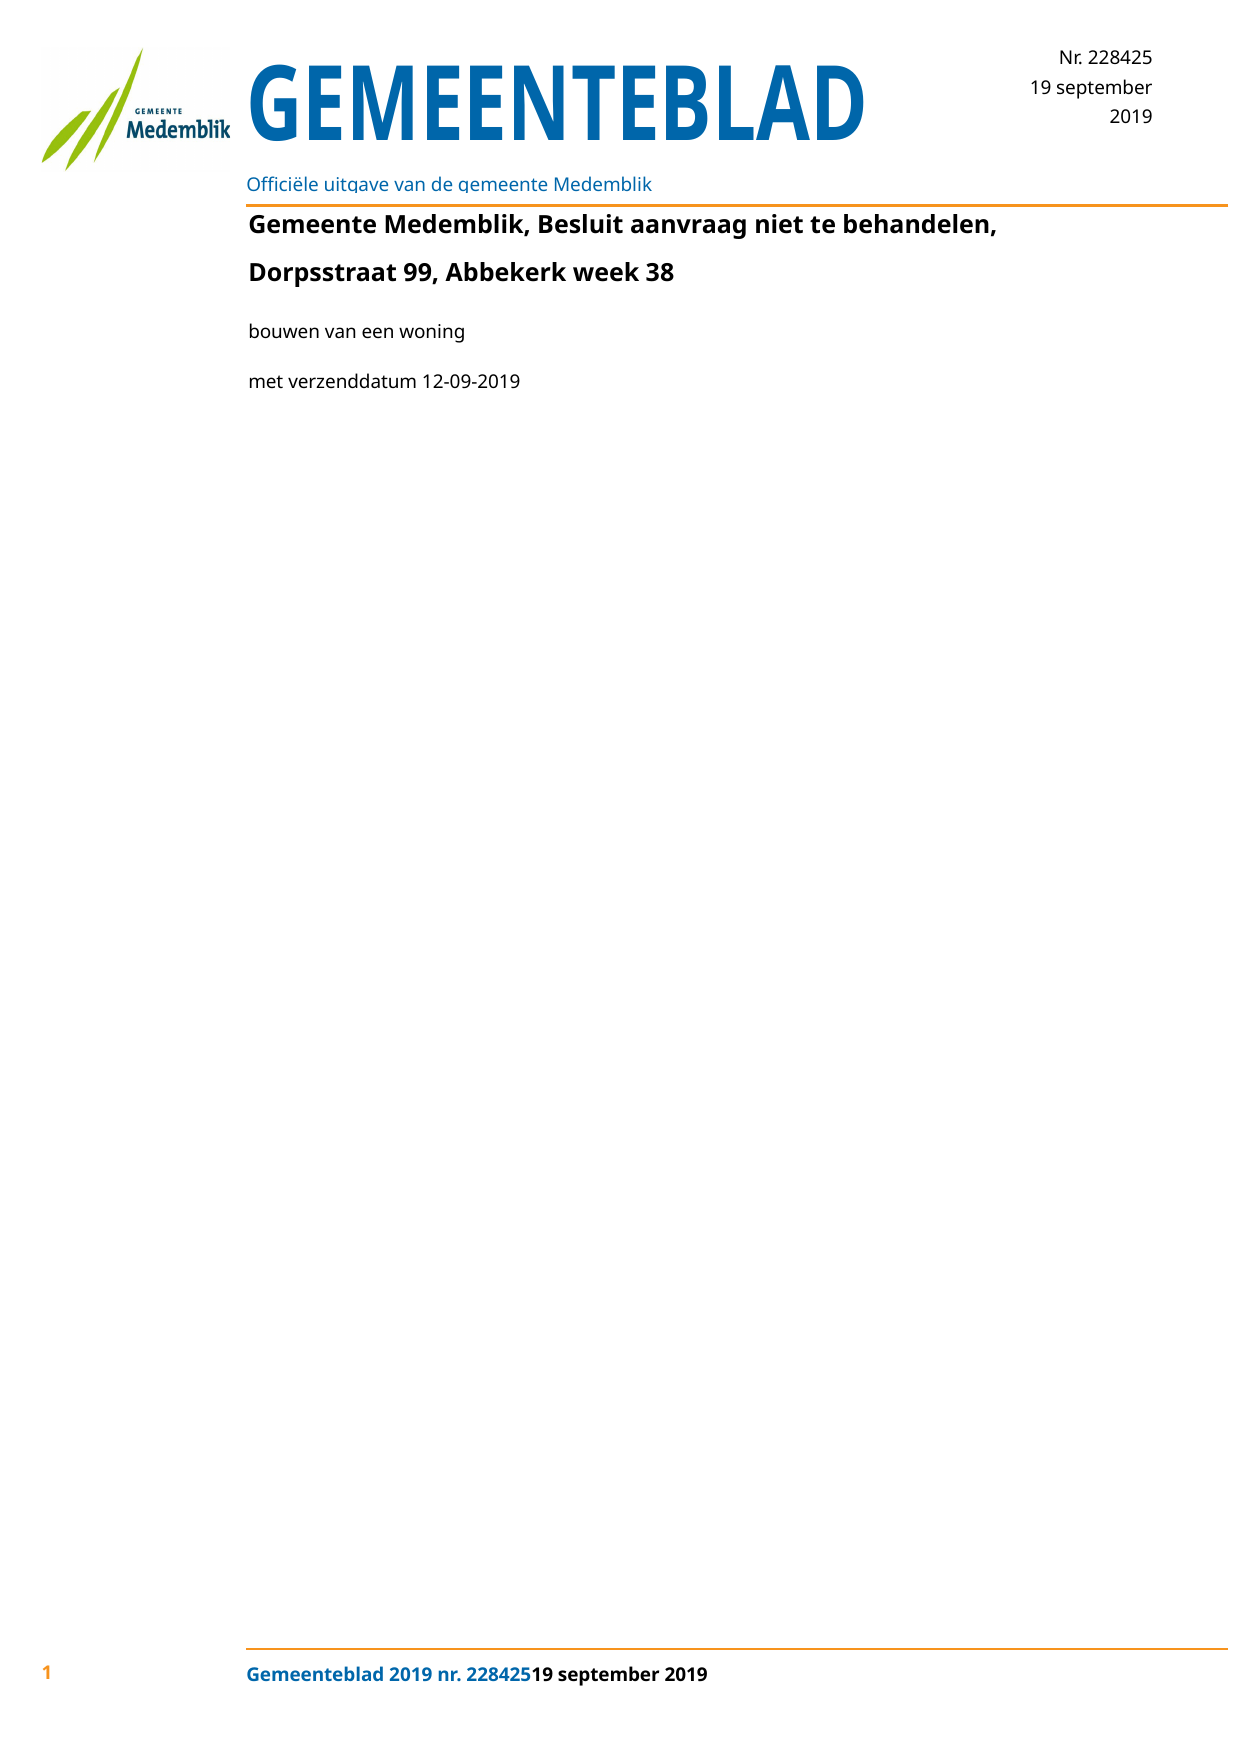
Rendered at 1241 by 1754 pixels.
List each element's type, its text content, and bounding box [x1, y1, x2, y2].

picture [41, 47, 231, 172]
text bouwen van een woning [248, 318, 1152, 344]
text Gemeente Medemblik, Besluit aanvraag niet te behandelen, Dorpsstraat 99, Abbekerk week 38 [248, 207, 1152, 288]
text met verzenddatum 12-09-2019 [248, 368, 1152, 394]
